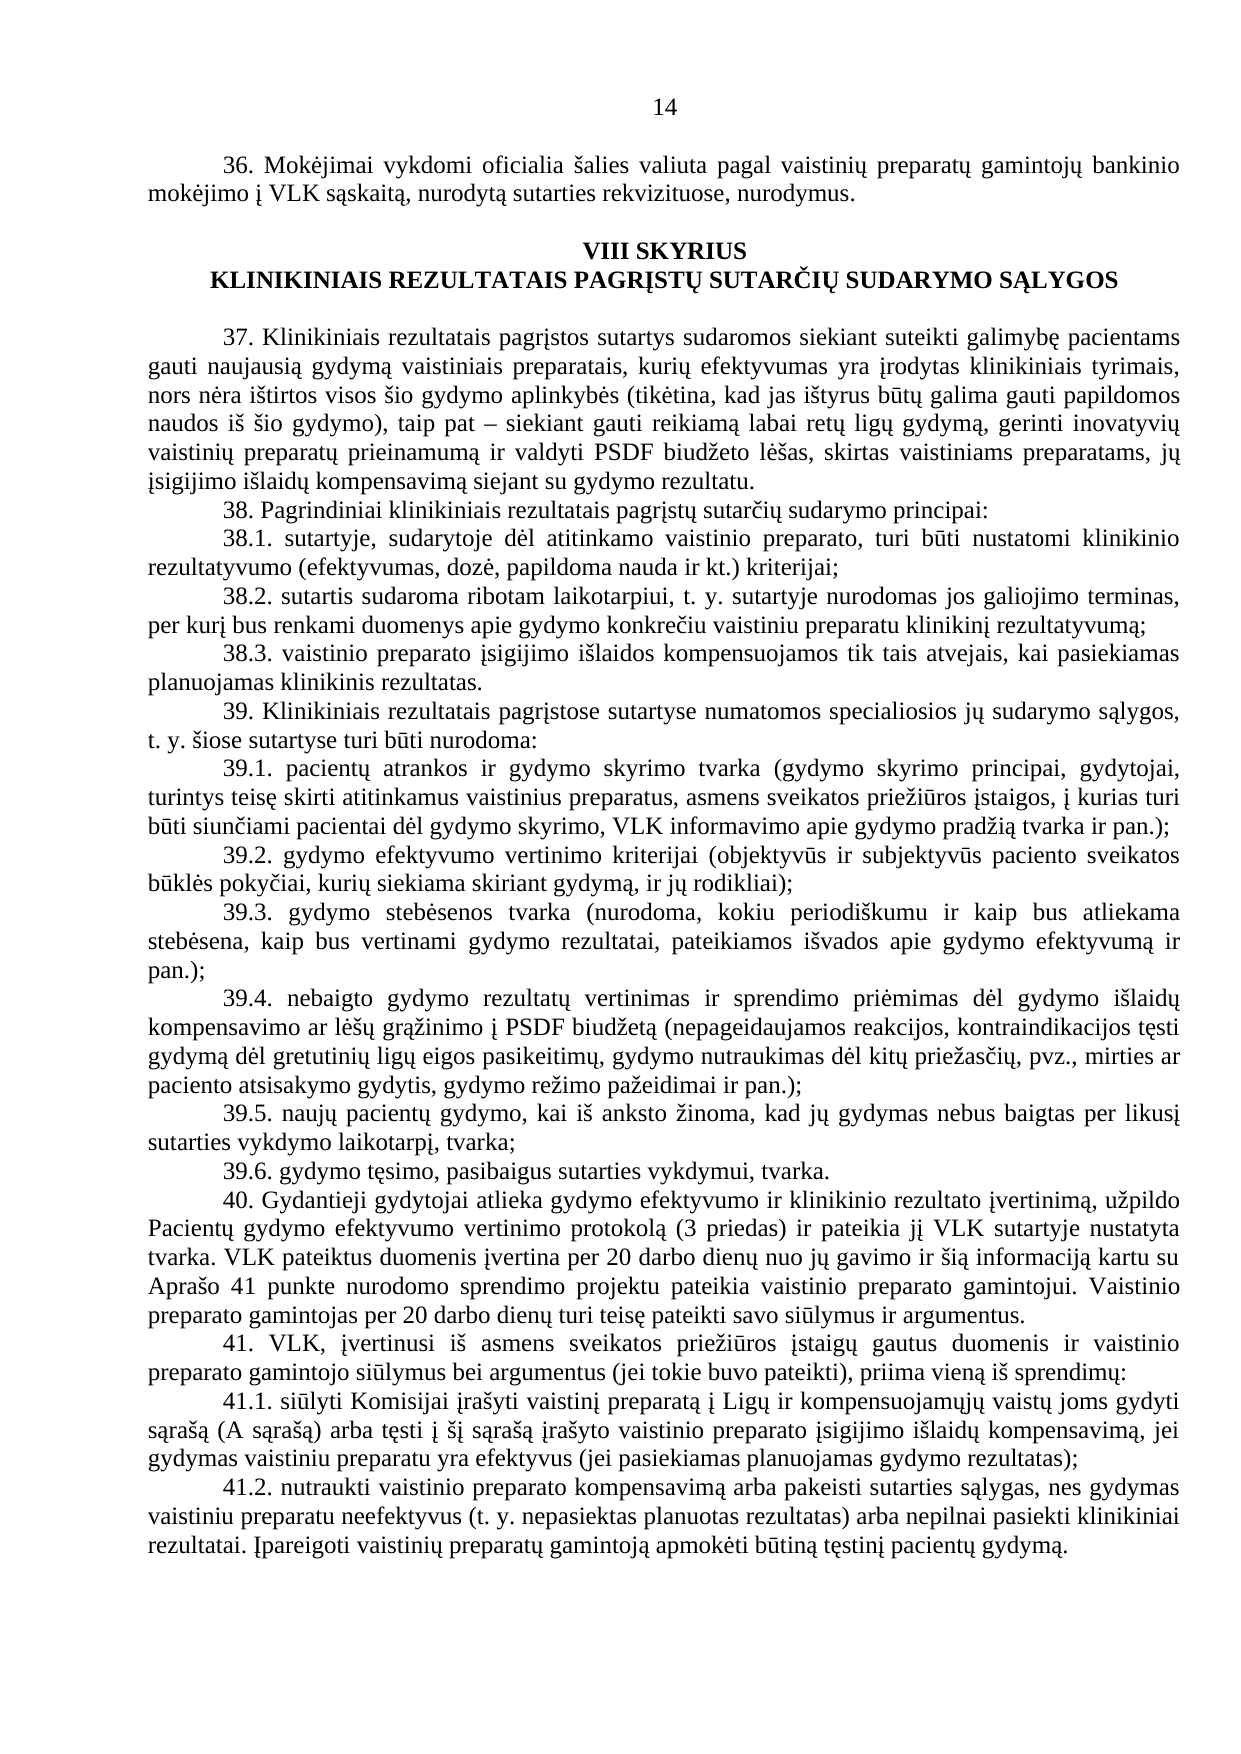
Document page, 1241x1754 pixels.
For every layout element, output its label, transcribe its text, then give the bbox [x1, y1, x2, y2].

text 39.4. nebaigto gydymo rezultatų vertinimas ir sprendimo priėmimas dėl gydymo išlaidų kompensavimo ar lėšų grąžinimo į PSDF biudžetą (nepageidaujamos reakcijos, kontraindikacijos tęsti gydymą dėl gretutinių ligų eigos pasikeitimų, gydymo nutraukimas dėl kitų priežasčių, pvz., mirties ar paciento atsisakymo gydytis, gydymo režimo pažeidimai ir pan.); [148, 983, 1181, 1098]
text KLINIKINIAIS REZULTATAIS PAGRĮSTŲ SUTARČIŲ SUDARYMO SĄLYGOS [148, 265, 1181, 293]
text 41.1. siūlyti Komisijai įrašyti vaistinį preparatą į Ligų ir kompensuojamųjų vaistų joms gydyti sąrašą (A sąrašą) arba tęsti į šį sąrašą įrašyto vaistinio preparato įsigijimo išlaidų kompensavimą, jei gydymas vaistiniu preparatu yra efektyvus (jei pasiekiamas planuojamas gydymo rezultatas); [148, 1386, 1181, 1472]
text 39.6. gydymo tęsimo, pasibaigus sutarties vykdymui, tvarka. [148, 1156, 1181, 1185]
text 39.5. naujų pacientų gydymo, kai iš anksto žinoma, kad jų gydymas nebus baigtas per likusį sutarties vykdymo laikotarpį, tvarka; [148, 1098, 1181, 1156]
text 41.2. nutraukti vaistinio preparato kompensavimą arba pakeisti sutarties sąlygas, nes gydymas vaistiniu preparatu neefektyvus (t. y. nepasiektas planuotas rezultatas) arba nepilnai pasiekti klinikiniai rezultatai. Įpareigoti vaistinių preparatų gamintoją apmokėti būtiną tęstinį pacientų gydymą. [148, 1472, 1181, 1558]
text VIII SKYRIUS [148, 236, 1181, 265]
text 39.1. pacientų atrankos ir gydymo skyrimo tvarka (gydymo skyrimo principai, gydytojai, turintys teisę skirti atitinkamus vaistinius preparatus, asmens sveikatos priežiūros įstaigos, į kurias turi būti siunčiami pacientai dėl gydymo skyrimo, VLK informavimo apie gydymo pradžią tvarka ir pan.); [148, 753, 1181, 840]
text 39. Klinikiniais rezultatais pagrįstose sutartyse numatomos specialiosios jų sudarymo sąlygos, t. y. šiose sutartyse turi būti nurodoma: [148, 696, 1181, 753]
text 39.3. gydymo stebėsenos tvarka (nurodoma, kokiu periodiškumu ir kaip bus atliekama stebėsena, kaip bus vertinami gydymo rezultatai, pateikiamos išvados apie gydymo efektyvumą ir pan.); [148, 897, 1181, 983]
text 41. VLK, įvertinusi iš asmens sveikatos priežiūros įstaigų gautus duomenis ir vaistinio preparato gamintojo siūlymus bei argumentus (jei tokie buvo pateikti), priima vieną iš sprendimų: [148, 1328, 1181, 1386]
text 39.2. gydymo efektyvumo vertinimo kriterijai (objektyvūs ir subjektyvūs paciento sveikatos būklės pokyčiai, kurių siekiama skiriant gydymą, ir jų rodikliai); [148, 840, 1181, 897]
text 36. Mokėjimai vykdomi oficialia šalies valiuta pagal vaistinių preparatų gamintojų bankinio mokėjimo į VLK sąskaitą, nurodytą sutarties rekvizituose, nurodymus. [148, 150, 1181, 207]
text 40. Gydantieji gydytojai atlieka gydymo efektyvumo ir klinikinio rezultato įvertinimą, užpildo Pacientų gydymo efektyvumo vertinimo protokolą (3 priedas) ir pateikia jį VLK sutartyje nustatyta tvarka. VLK pateiktus duomenis įvertina per 20 darbo dienų nuo jų gavimo ir šią informaciją kartu su Aprašo 41 punkte nurodomo sprendimo projektu pateikia vaistinio preparato gamintojui. Vaistinio preparato gamintojas per 20 darbo dienų turi teisę pateikti savo siūlymus ir argumentus. [148, 1185, 1181, 1328]
text 38.2. sutartis sudaroma ribotam laikotarpiui, t. y. sutartyje nurodomas jos galiojimo terminas, per kurį bus renkami duomenys apie gydymo konkrečiu vaistiniu preparatu klinikinį rezultatyvumą; [148, 581, 1181, 638]
text 38.3. vaistinio preparato įsigijimo išlaidos kompensuojamos tik tais atvejais, kai pasiekiamas planuojamas klinikinis rezultatas. [148, 638, 1181, 696]
text 38.1. sutartyje, sudarytoje dėl atitinkamo vaistinio preparato, turi būti nustatomi klinikinio rezultatyvumo (efektyvumas, dozė, papildoma nauda ir kt.) kriterijai; [148, 523, 1181, 581]
text 38. Pagrindiniai klinikiniais rezultatais pagrįstų sutarčių sudarymo principai: [148, 495, 1181, 523]
text 37. Klinikiniais rezultatais pagrįstos sutartys sudaromos siekiant suteikti galimybę pacientams gauti naujausią gydymą vaistiniais preparatais, kurių efektyvumas yra įrodytas klinikiniais tyrimais, nors nėra ištirtos visos šio gydymo aplinkybės (tikėtina, kad jas ištyrus būtų galima gauti papildomos naudos iš šio gydymo), taip pat – siekiant gauti reikiamą labai retų ligų gydymą, gerinti inovatyvių vaistinių preparatų prieinamumą ir valdyti PSDF biudžeto lėšas, skirtas vaistiniams preparatams, jų įsigijimo išlaidų kompensavimą siejant su gydymo rezultatu. [148, 322, 1181, 495]
